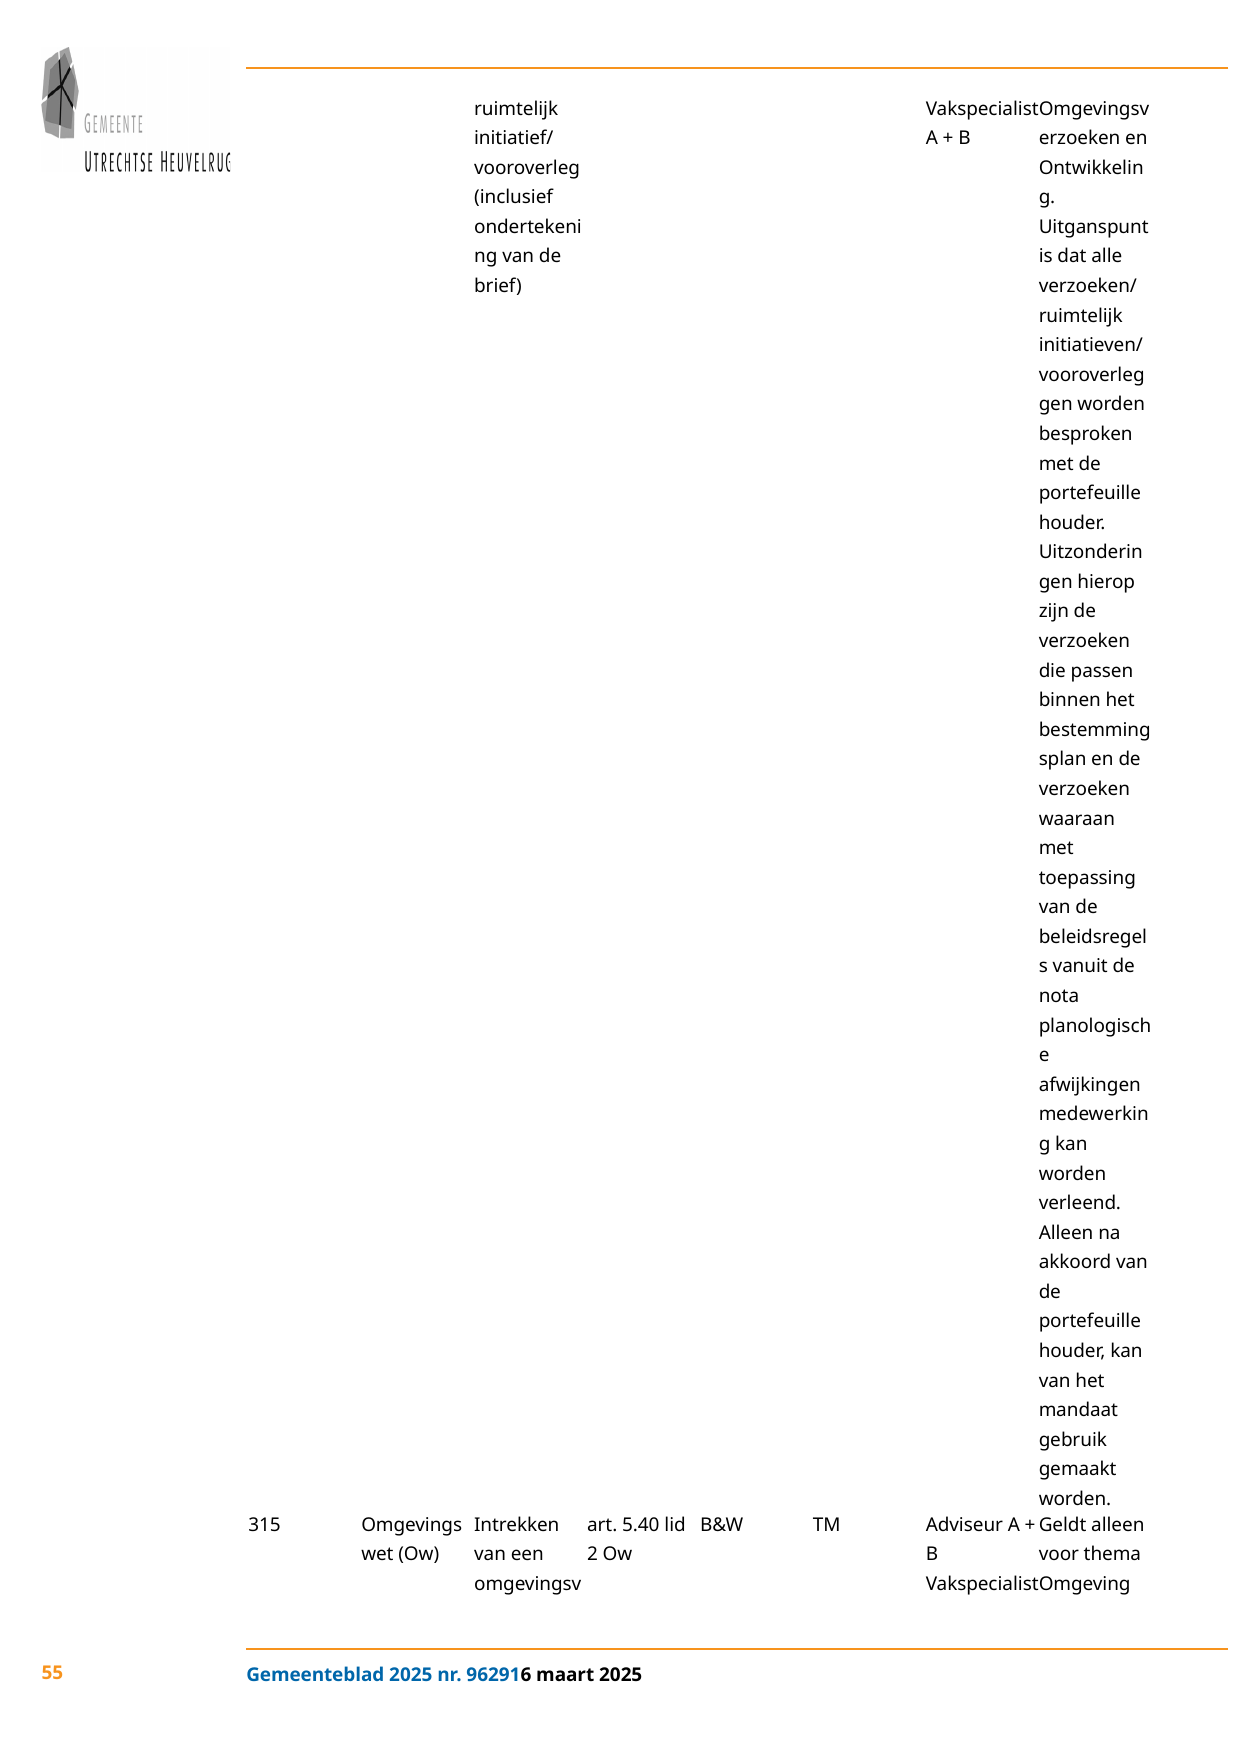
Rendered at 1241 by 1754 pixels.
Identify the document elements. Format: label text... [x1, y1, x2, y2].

table_cell [361, 95, 474, 1511]
table_cell Vakspecialist A + B [926, 95, 1038, 1511]
table_cell B&W [700, 1511, 813, 1596]
table_cell [248, 95, 361, 1511]
table_cell ruimtelijk initiatief/ vooroverleg (inclusief ondertekening van de brief) [474, 95, 587, 1511]
picture [41, 47, 231, 172]
table_cell 315 [248, 1511, 361, 1596]
table_cell Intrekken van een omgevingsv [474, 1511, 587, 1596]
table_cell Geldt alleen voor thema Omgeving [1039, 1511, 1152, 1596]
table_cell TM [813, 1511, 926, 1596]
table_cell [587, 95, 700, 1511]
table_cell [813, 95, 926, 1511]
table_cell [700, 95, 813, 1511]
table_cell Omgevingsverzoeken en Ontwikkeling. Uitganspunt is dat alle verzoeken/ ruimtelijk initiatieven/vooroverleggen worden besproken met de portefeuillehouder. Uitzonderingen hierop zijn de verzoeken die passen binnen het bestemmingsplan en de verzoeken waaraan met toepassing van de beleidsregels vanuit de nota planologische afwijkingen medewerking kan worden verleend. Alleen na akkoord van de portefeuillehouder, kan van het mandaat gebruik gemaakt worden. [1039, 95, 1152, 1511]
table_cell art. 5.40 lid 2 Ow [587, 1511, 700, 1596]
table_cell Omgevingswet (Ow) [361, 1511, 474, 1596]
table_cell Adviseur A + B Vakspecialist [926, 1511, 1038, 1596]
